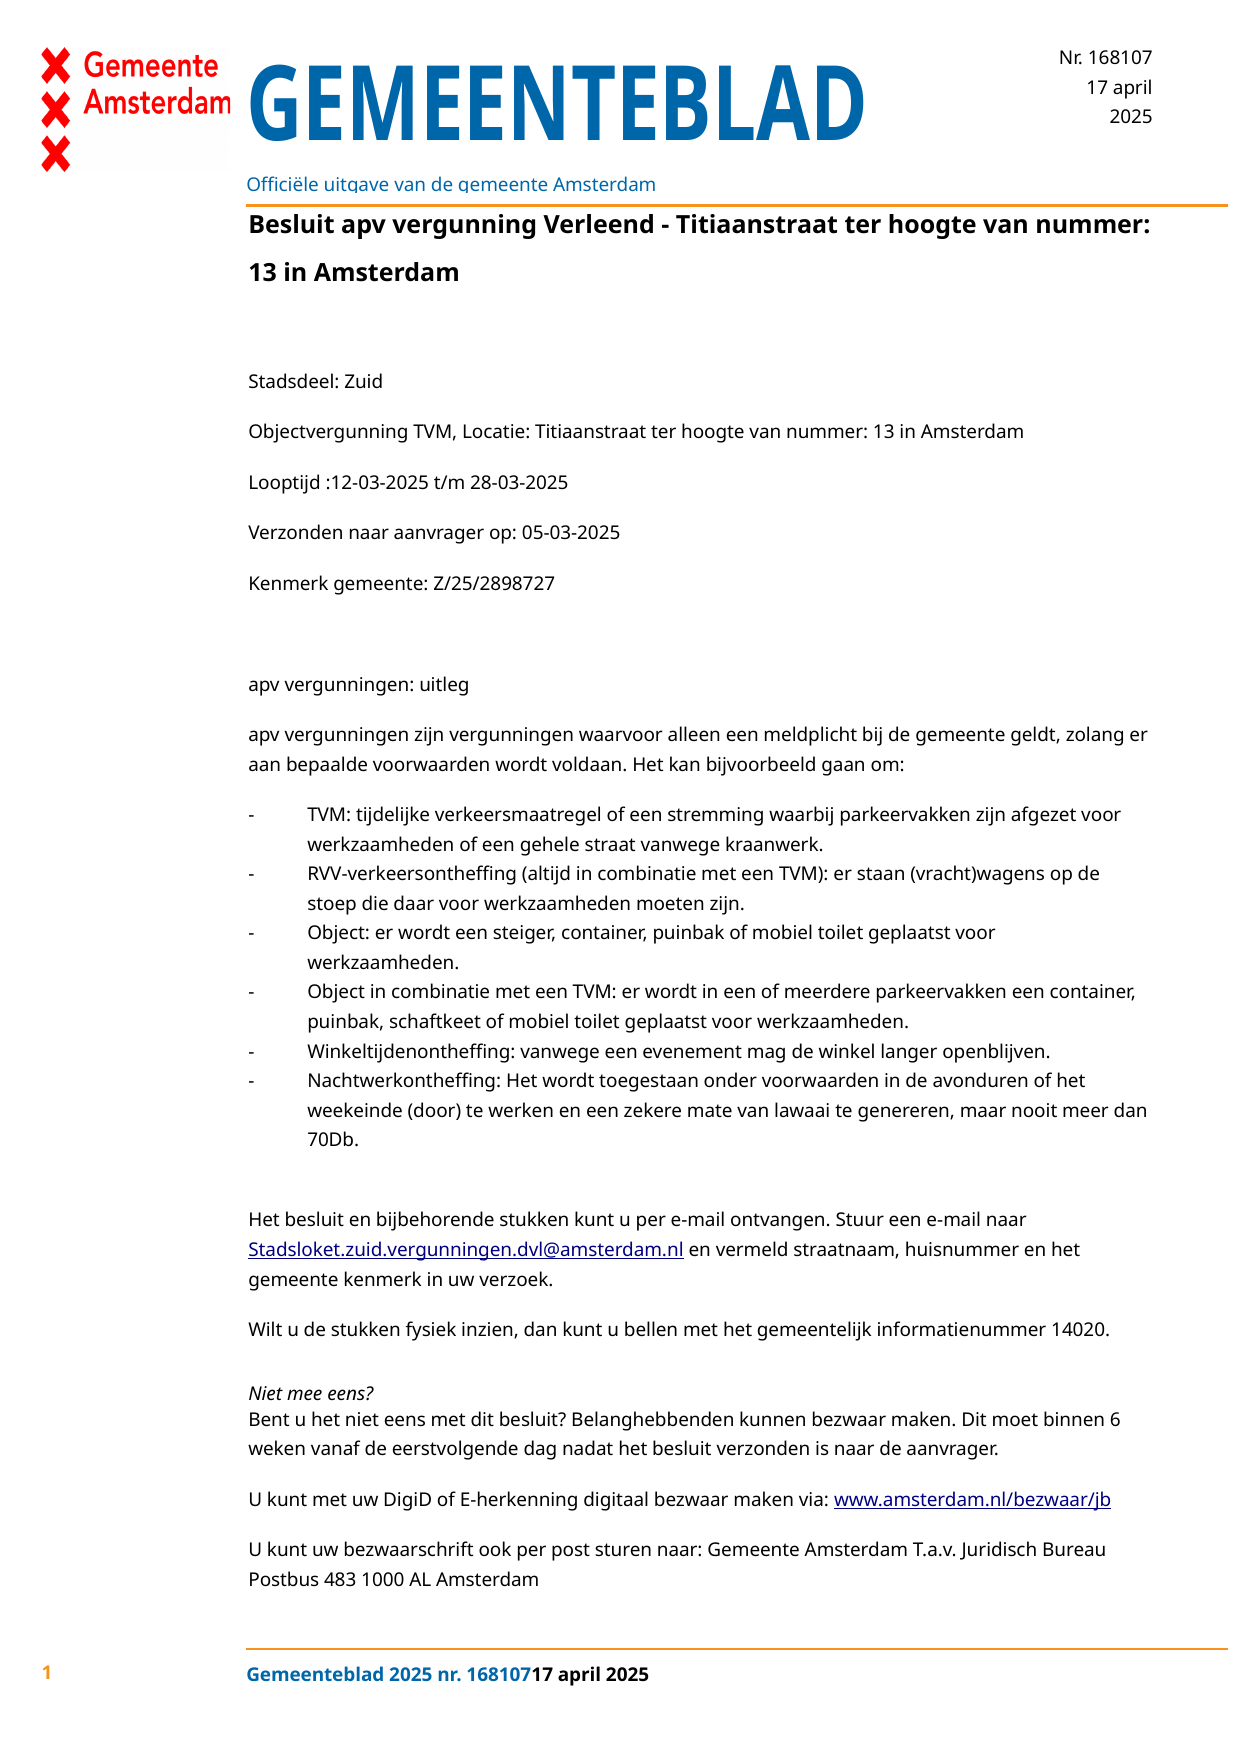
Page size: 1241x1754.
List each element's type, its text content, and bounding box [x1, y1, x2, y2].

list Object: er wordt een steiger, container, puinbak of mobiel toilet geplaatst voor werkzaamheden. [248, 919, 1152, 975]
list TVM: tijdelijke verkeersmaatregel of een stremming waarbij parkeervakken zijn afgezet voor werkzaamheden of een gehele straat vanwege kraanwerk. [248, 801, 1152, 857]
text apv vergunningen zijn vergunningen waarvoor alleen een meldplicht bij de gemeente geldt, zolang er aan bepaalde voorwaarden wordt voldaan. Het kan bijvoorbeeld gaan om: [248, 721, 1152, 777]
text apv vergunningen: uitleg [248, 671, 1152, 697]
text Bent u het niet eens met dit besluit? Belanghebbenden kunnen bezwaar maken. Dit moet binnen 6 weken vanaf de eerstvolgende dag nadat het besluit verzonden is naar de aanvrager. [248, 1406, 1152, 1461]
picture [41, 47, 231, 172]
text Looptijd :12-03-2025 t/m 28-03-2025 [248, 469, 1152, 495]
text Verzonden naar aanvrager op: 05-03-2025 [248, 519, 1152, 545]
text Niet mee eens? [248, 1380, 1152, 1406]
list RVV-verkeersontheffing (altijd in combinatie met een TVM): er staan (vracht)wagens op de stoep die daar voor werkzaamheden moeten zijn. [248, 860, 1152, 916]
text U kunt met uw DigiD of E-herkenning digitaal bezwaar maken via: www.amsterdam.nl/bezwaar/jb [248, 1486, 1152, 1512]
list Winkeltijdenontheffing: vanwege een evenement mag de winkel langer openblijven. [248, 1038, 1152, 1064]
text Objectvergunning TVM, Locatie: Titiaanstraat ter hoogte van nummer: 13 in Amsterdam [248, 419, 1152, 444]
text Kenmerk gemeente: Z/25/2898727 [248, 570, 1152, 596]
text Besluit apv vergunning Verleend - Titiaanstraat ter hoogte van nummer: 13 in Amsterdam [248, 207, 1152, 288]
text Stadsdeel: Zuid [248, 368, 1152, 394]
list Nachtwerkontheffing: Het wordt toegestaan onder voorwaarden in de avonduren of het weekeinde (door) te werken en een zekere mate van lawaai te genereren, maar nooit meer dan 70Db. [248, 1067, 1152, 1152]
text Het besluit en bijbehorende stukken kunt u per e-mail ontvangen. Stuur een e-mail naar Stadsloket.zuid.vergunningen.dvl@amsterdam.nl en vermeld straatnaam, huisnummer en het gemeente kenmerk in uw verzoek. [248, 1207, 1152, 1292]
text Wilt u de stukken fysiek inzien, dan kunt u bellen met het gemeentelijk informatienummer 14020. [248, 1316, 1152, 1342]
list Object in combinatie met een TVM: er wordt in een of meerdere parkeervakken een container, puinbak, schaftkeet of mobiel toilet geplaatst voor werkzaamheden. [248, 979, 1152, 1034]
text U kunt uw bezwaarschrift ook per post sturen naar: Gemeente Amsterdam T.a.v. Juridisch Bureau Postbus 483 1000 AL Amsterdam [248, 1536, 1152, 1592]
